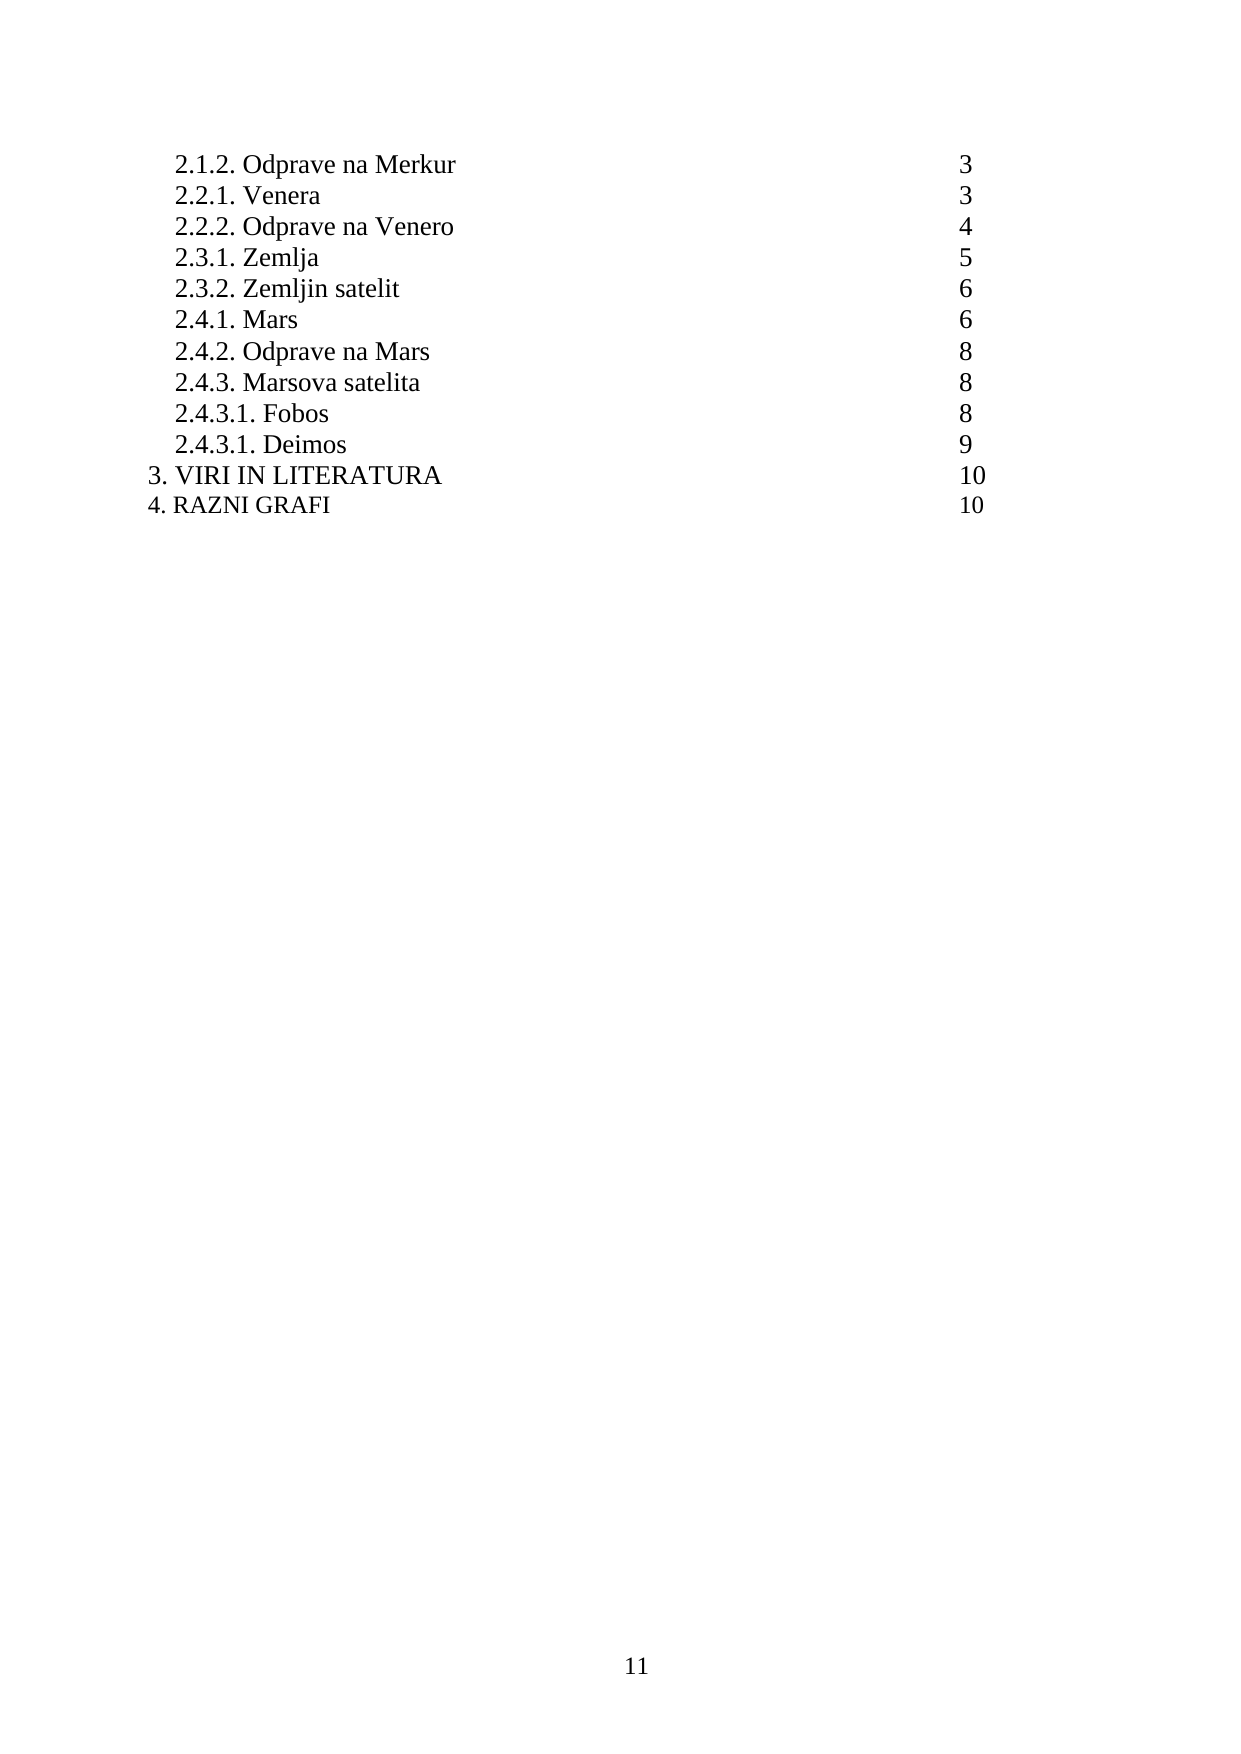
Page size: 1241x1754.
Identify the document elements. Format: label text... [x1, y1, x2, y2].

text 2.3.1. Zemlja 5 [148, 241, 1125, 272]
text 2.4.3.1. Fobos 8 [148, 397, 1125, 428]
text 2.4.3.1. Deimos 9 [148, 428, 1125, 459]
text 2.2.1. Venera 3 [148, 179, 1125, 210]
text 2.4.3. Marsova satelita 8 [148, 366, 1125, 397]
text 2.3.2. Zemljin satelit 6 [148, 272, 1125, 303]
text 4. RAZNI GRAFI 10 [148, 490, 1125, 519]
text 3. VIRI IN LITERATURA 10 [148, 459, 1125, 490]
text 2.1.2. Odprave na Merkur 3 [148, 148, 1125, 179]
text 2.4.2. Odprave na Mars 8 [148, 334, 1125, 366]
text 2.2.2. Odprave na Venero 4 [148, 210, 1125, 241]
text 2.4.1. Mars 6 [148, 303, 1125, 334]
